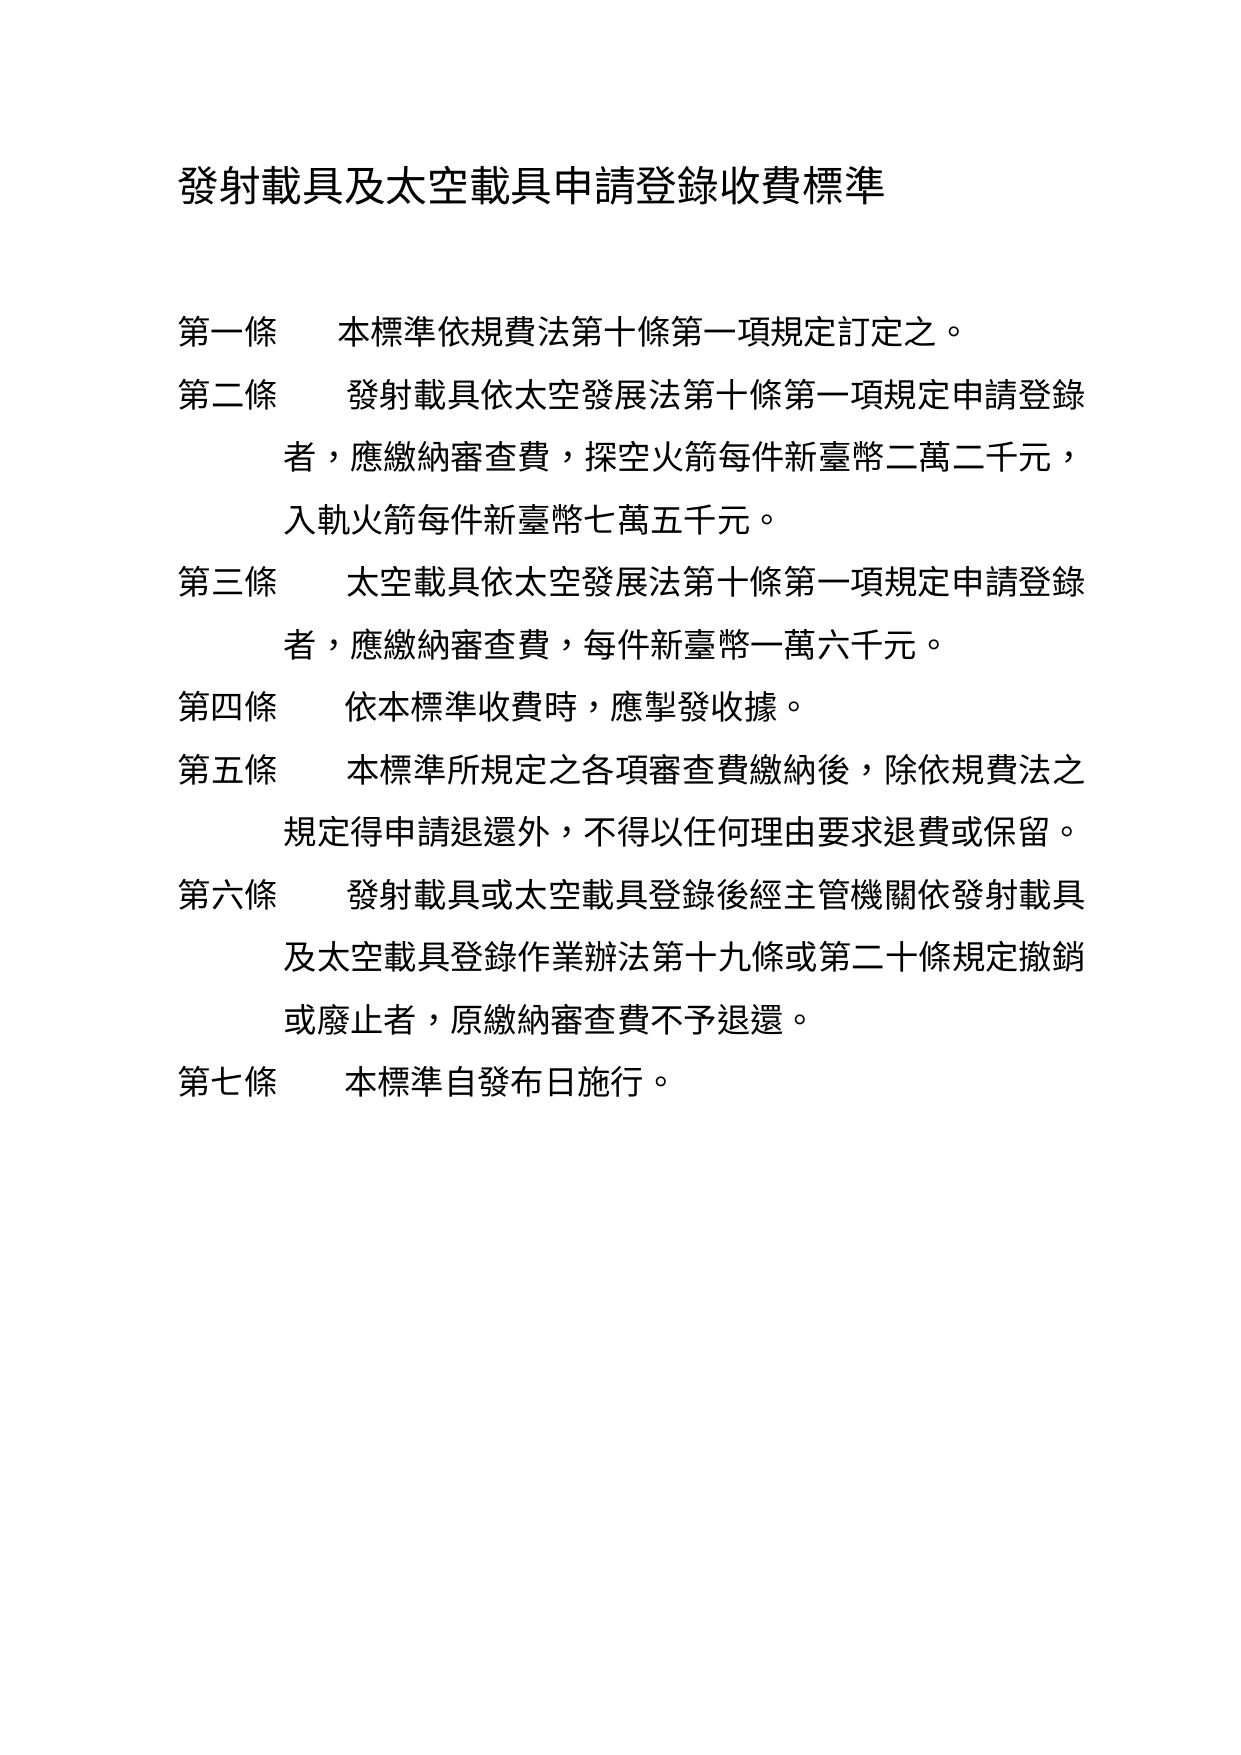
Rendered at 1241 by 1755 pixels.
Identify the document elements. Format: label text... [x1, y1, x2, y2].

text 第四條 依本標準收費時，應掣發收據。 [177, 663, 1087, 726]
text 第七條 本標準自發布日施行。 [177, 1038, 1087, 1101]
text 第二條 發射載具依太空發展法第十條第一項規定申請登錄者，應繳納審查費，探空火箭每件新臺幣二萬二千元，入軌火箭每件新臺幣七萬五千元。 [177, 351, 1087, 538]
text 第三條 太空載具依太空發展法第十條第一項規定申請登錄者，應繳納審查費，每件新臺幣一萬六千元。 [177, 538, 1087, 663]
text 發射載具及太空載具申請登錄收費標準 [177, 163, 1093, 211]
text 第一條 本標準依規費法第十條第一項規定訂定之。 [177, 288, 1087, 351]
text 第五條 本標準所規定之各項審查費繳納後，除依規費法之規定得申請退還外，不得以任何理由要求退費或保留。 [177, 726, 1087, 851]
text 第六條 發射載具或太空載具登錄後經主管機關依發射載具及太空載具登錄作業辦法第十九條或第二十條規定撤銷或廢止者，原繳納審查費不予退還。 [177, 851, 1087, 1038]
